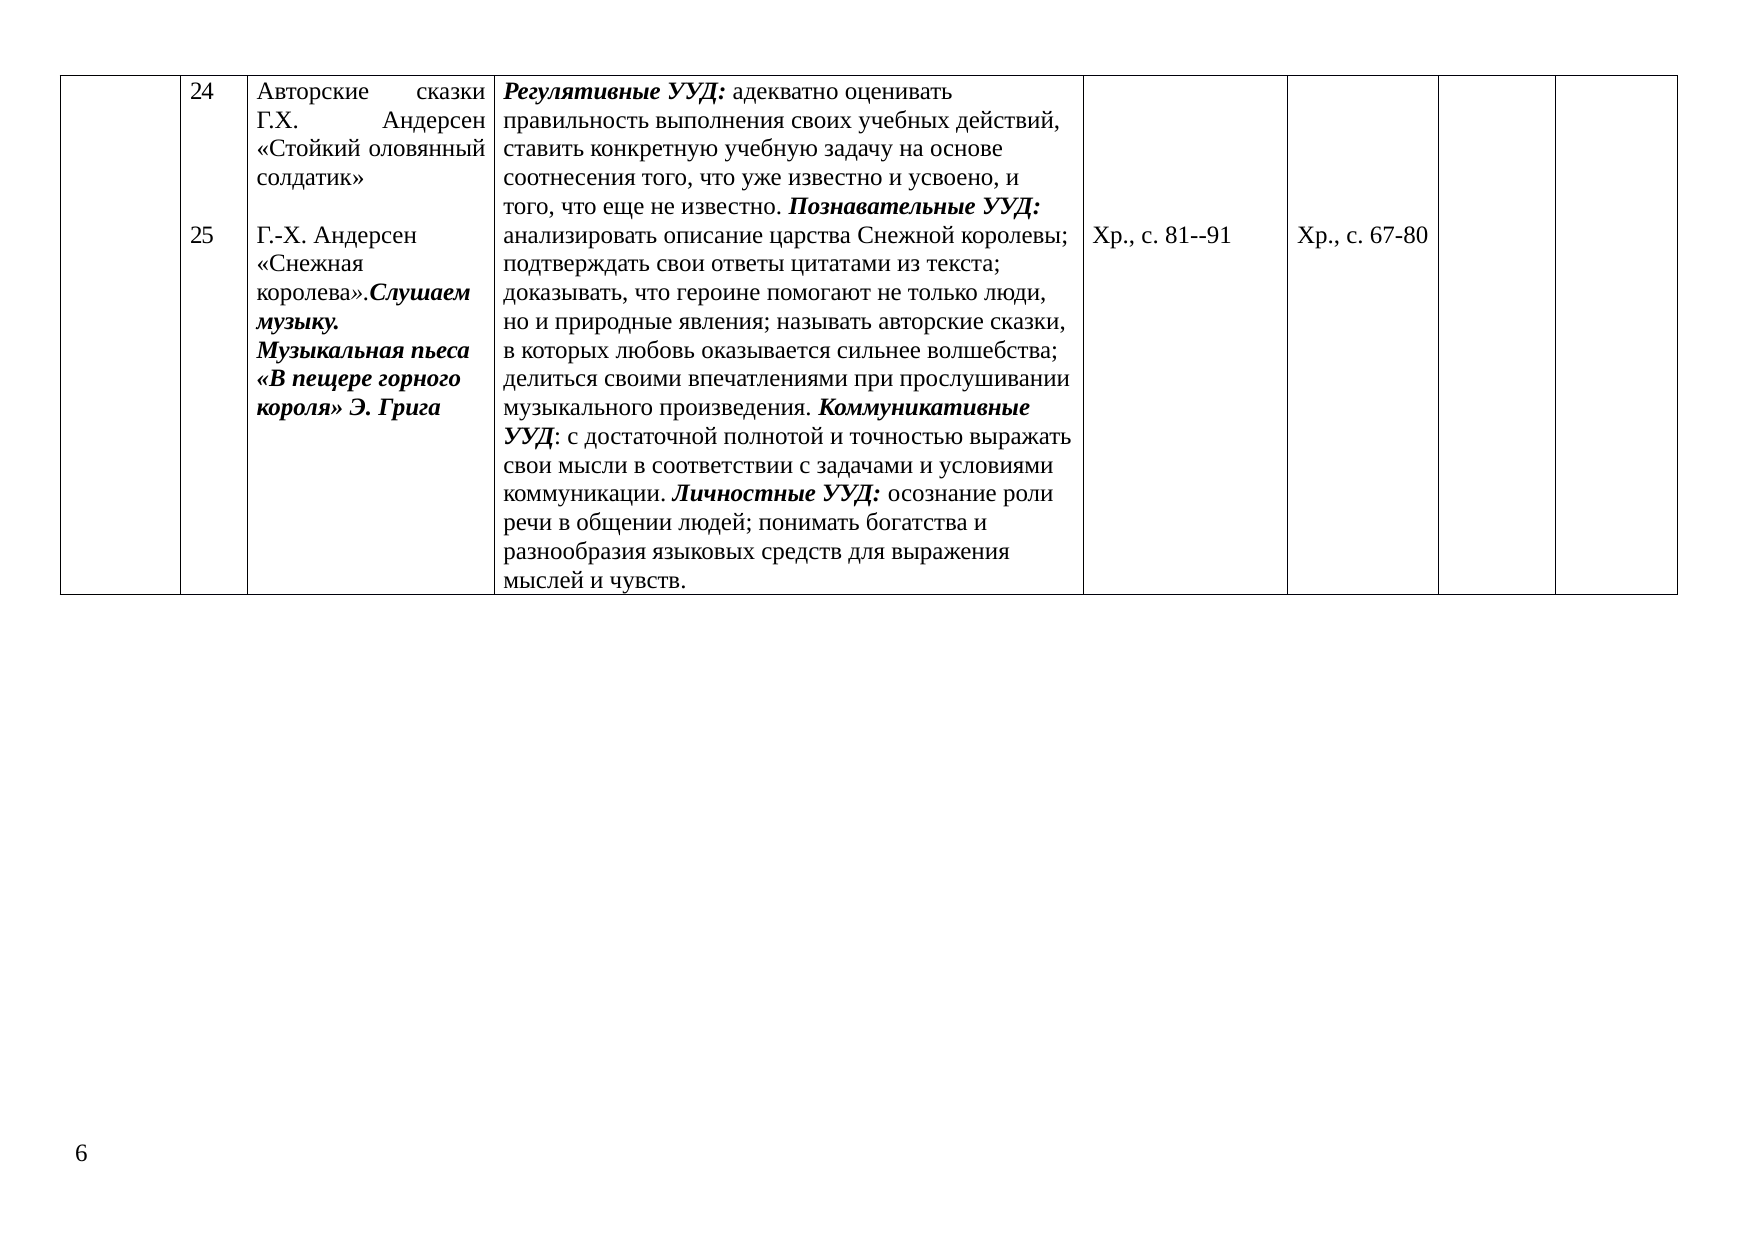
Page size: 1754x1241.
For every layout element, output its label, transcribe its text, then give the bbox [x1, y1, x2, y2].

table_cell 24 25 [181, 76, 247, 593]
table_cell 2. Знакомимся с повествованиями, основанными на фольклоре. Обнаруживаем в былине интерес к истории, а в авторской сказке — интерес к миру чувств [61, 76, 180, 593]
table_cell Авторские сказки Г.Х. Андерсен «Стойкий оловянный солдатик» Г.-Х. Андерсен «Снежная королева».Слушаем музыку. Музыкальная пьеса «В пещере горного короля» Э. Грига [248, 76, 494, 593]
table_cell [1439, 76, 1555, 593]
table_cell [1556, 76, 1677, 593]
table_cell Хр., с. 67-80 [1288, 76, 1438, 593]
table_cell Хр., с. 81--91 [1084, 76, 1287, 593]
